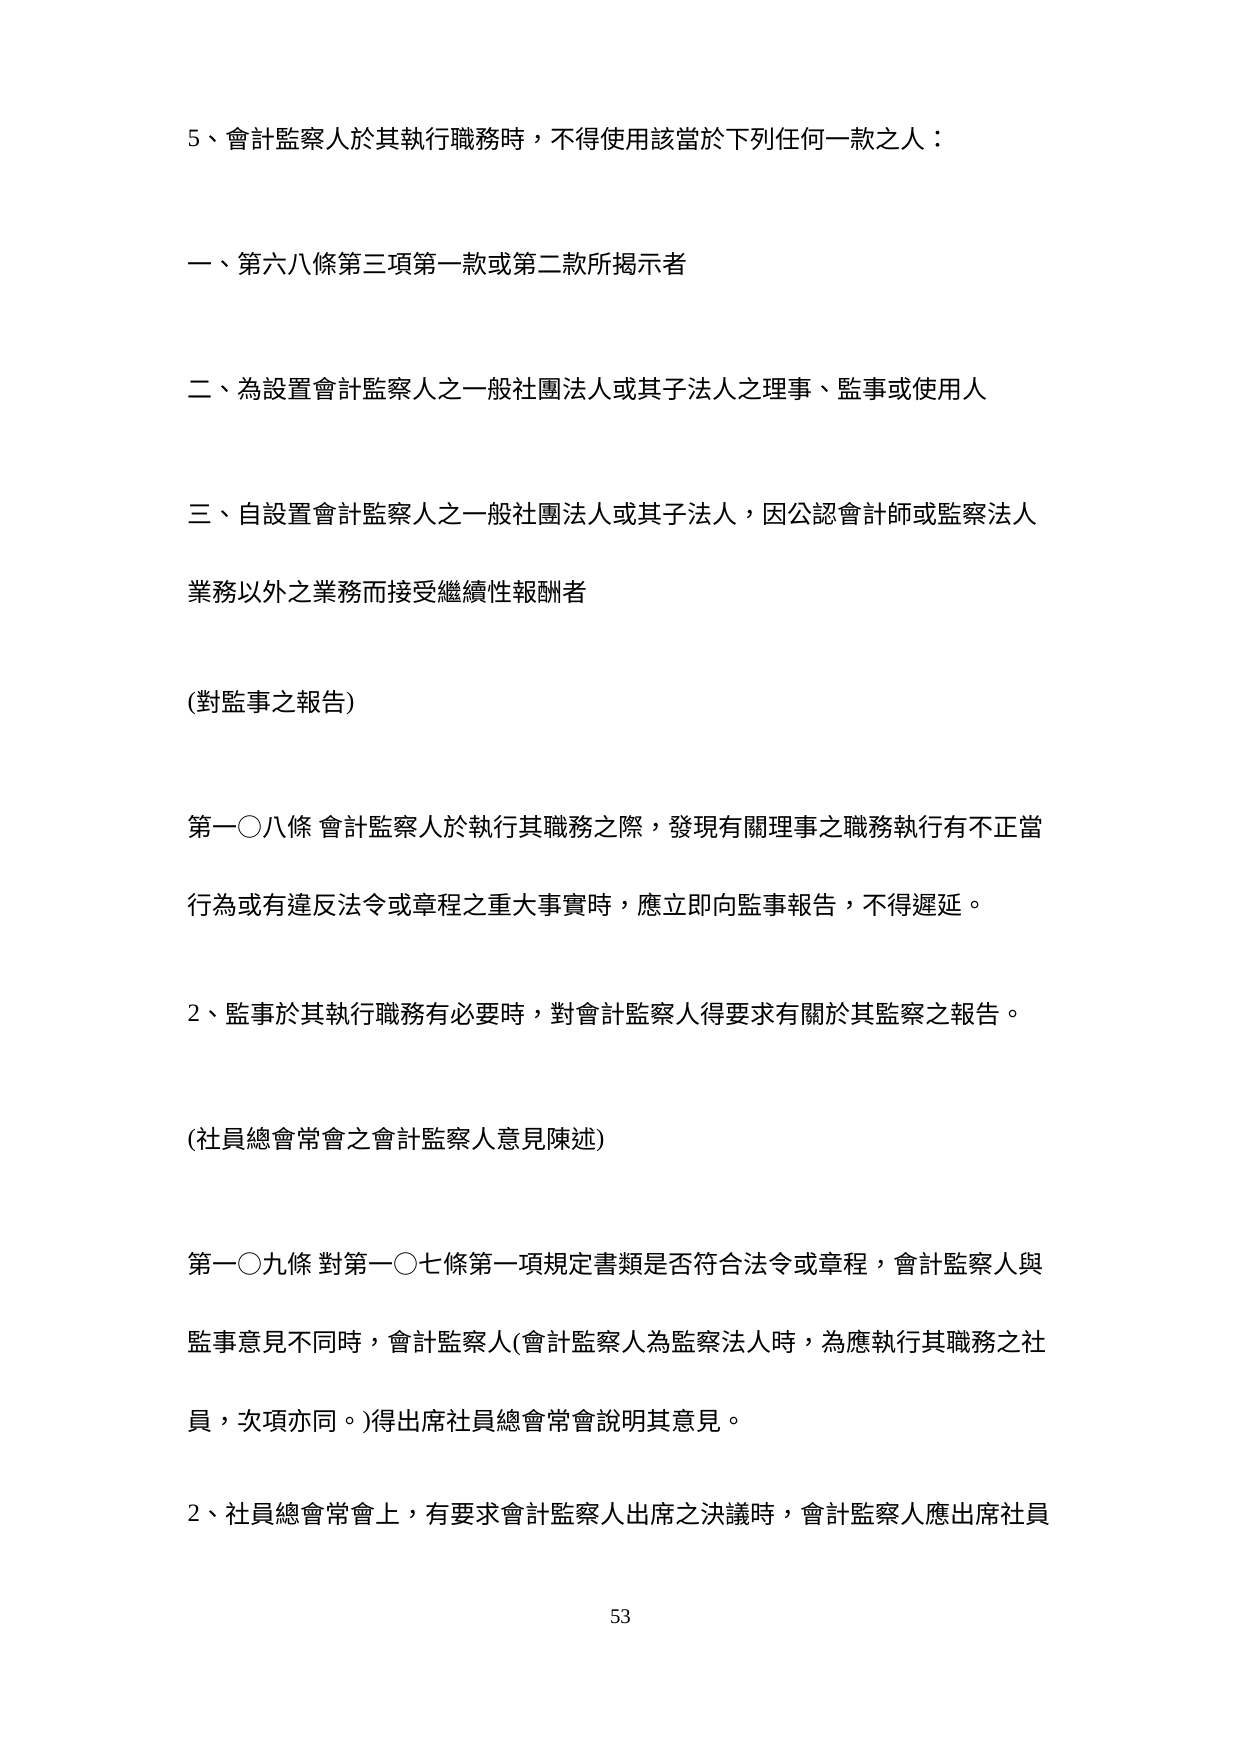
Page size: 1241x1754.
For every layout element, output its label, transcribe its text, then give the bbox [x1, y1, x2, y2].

text (對監事之報告) [187, 659, 1053, 721]
text (社員總會常會之會計監察人意見陳述) [187, 1096, 1053, 1159]
text 二、為設置會計監察人之一般社團法人或其子法人之理事、監事或使用人 [187, 346, 1053, 409]
text 一、第六八條第三項第一款或第二款所揭示者 [187, 221, 1053, 284]
text 2、監事於其執行職務有必要時，對會計監察人得要求有關於其監察之報告。 [187, 971, 1053, 1034]
text 2、社員總會常會上，有要求會計監察人出席之決議時，會計監察人應出席社員 [187, 1471, 1053, 1534]
text 三、自設置會計監察人之一般社團法人或其子法人，因公認會計師或監察法人業務以外之業務而接受繼續性報酬者 [187, 471, 1053, 612]
text 第一○八條 會計監察人於執行其職務之際，發現有關理事之職務執行有不正當行為或有違反法令或章程之重大事實時，應立即向監事報告，不得遲延。 [187, 784, 1053, 924]
text 5、會計監察人於其執行職務時，不得使用該當於下列任何一款之人： [187, 96, 1053, 159]
text 第一○九條 對第一○七條第一項規定書類是否符合法令或章程，會計監察人與監事意見不同時，會計監察人(會計監察人為監察法人時，為應執行其職務之社員，次項亦同。)得出席社員總會常會說明其意見。 [187, 1221, 1053, 1440]
